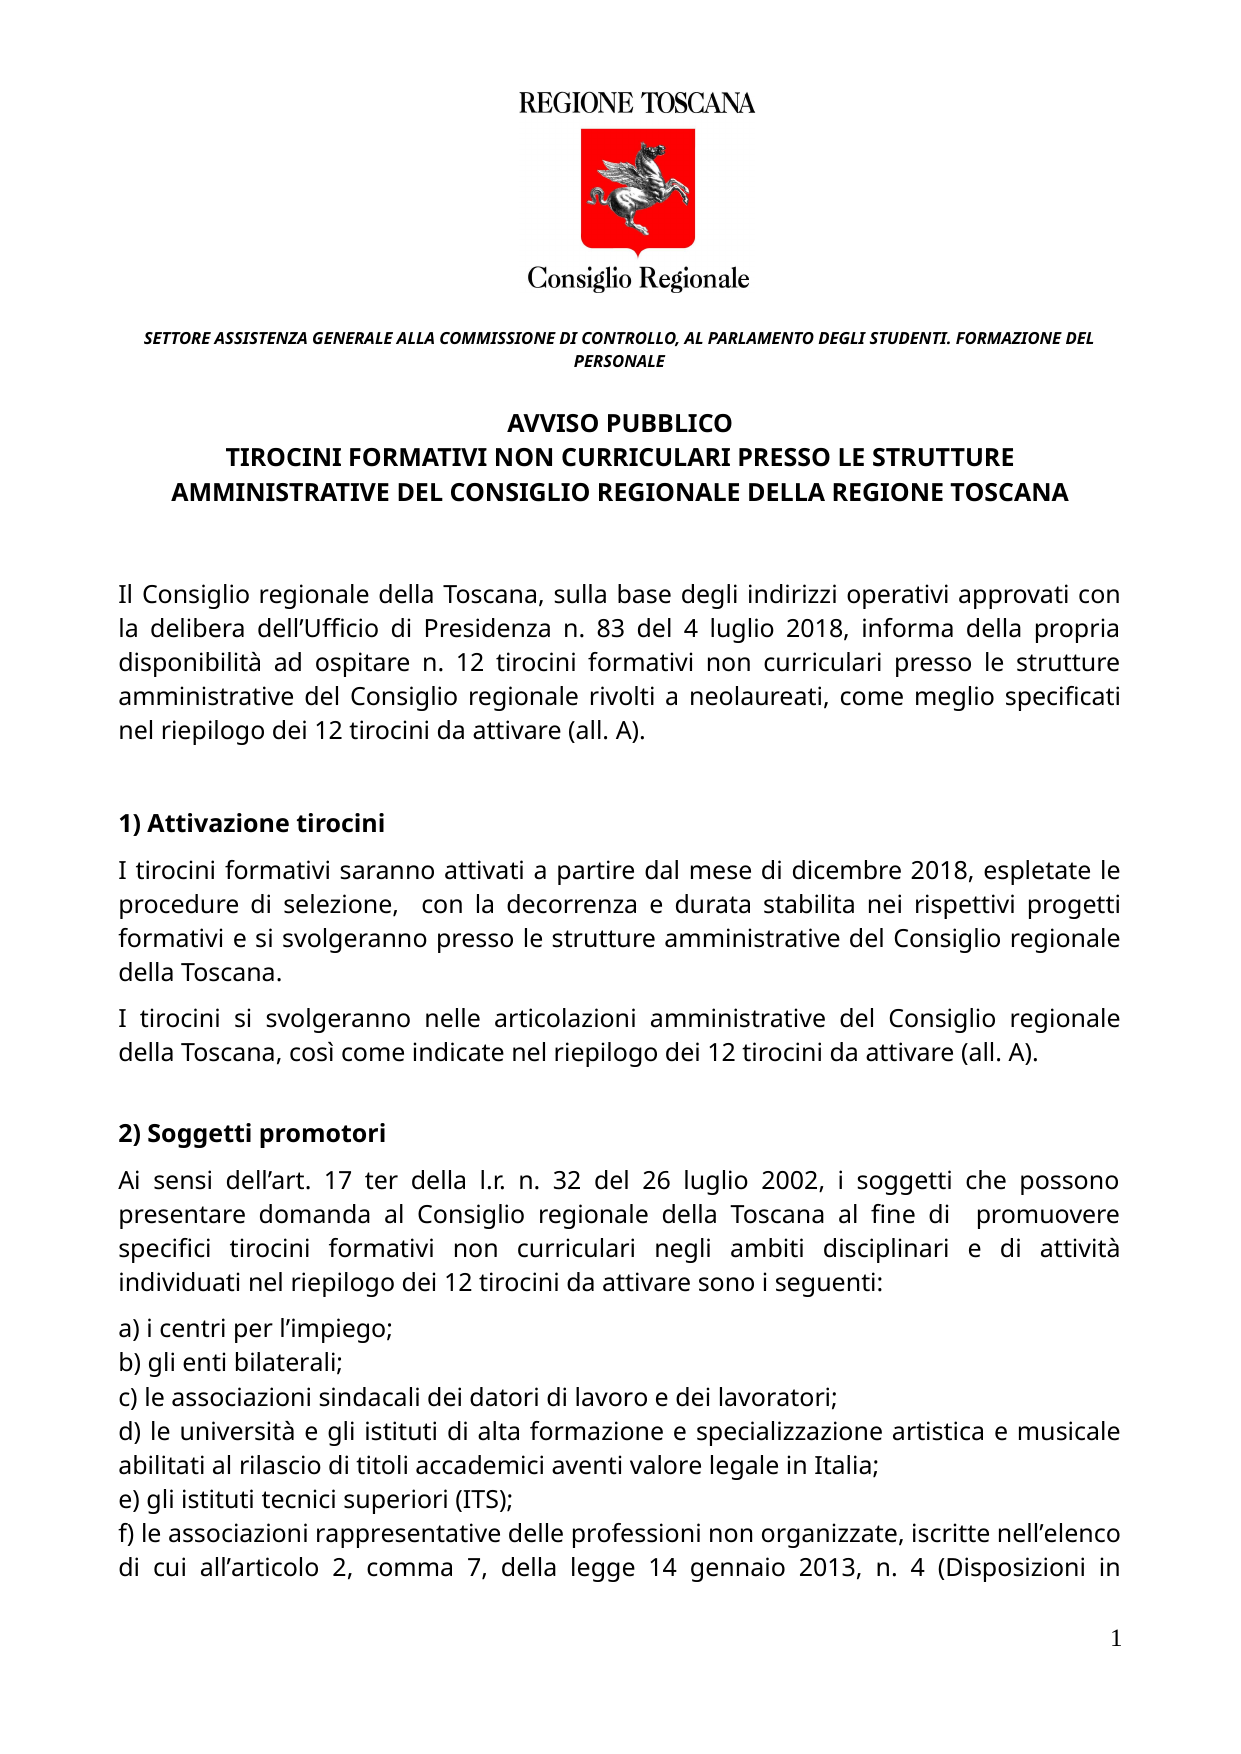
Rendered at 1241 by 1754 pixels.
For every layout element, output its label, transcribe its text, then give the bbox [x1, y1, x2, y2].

text c) le associazioni sindacali dei datori di lavoro e dei lavoratori; [118, 1379, 1122, 1413]
text 1) Attivazione tirocini [118, 806, 1122, 840]
text 2) Soggetti promotori [118, 1116, 1122, 1150]
text AVVISO PUBBLICO [118, 406, 1122, 440]
text d) le università e gli istituti di alta formazione e specializzazione artistica e musicale abilitati al rilascio di titoli accademici aventi valore legale in Italia; [118, 1413, 1122, 1481]
text f) le associazioni rappresentative delle professioni non organizzate, iscritte nell’elenco di cui all’articolo 2, comma 7, della legge 14 gennaio 2013, n. 4 (Disposizioni in [118, 1515, 1122, 1583]
text TIROCINI FORMATIVI NON CURRICULARI PRESSO LE STRUTTURE AMMINISTRATIVE DEL CONSIGLIO REGIONALE DELLA REGIONE TOSCANA [118, 440, 1122, 508]
text I tirocini si svolgeranno nelle articolazioni amministrative del Consiglio regionale della Toscana, così come indicate nel riepilogo dei 12 tirocini da attivare (all. A). [118, 1001, 1122, 1069]
text Ai sensi dell’art. 17 ter della l.r. n. 32 del 26 luglio 2002, i soggetti che possono presentare domanda al Consiglio regionale della Toscana al fine di promuovere specifici tirocini formativi non curriculari negli ambiti disciplinari e di attività individuati nel riepilogo dei 12 tirocini da attivare sono i seguenti: [118, 1162, 1122, 1298]
text I tirocini formativi saranno attivati a partire dal mese di dicembre 2018, espletate le procedure di selezione, con la decorrenza e durata stabilita nei rispettivi progetti formativi e si svolgeranno presso le strutture amministrative del Consiglio regionale della Toscana. [118, 852, 1122, 988]
text a) i centri per l’impiego; [118, 1311, 1122, 1345]
text SETTORE ASSISTENZA GENERALE ALLA COMMISSIONE DI CONTROLLO, AL PARLAMENTO DEGLI STUDENTI. FORMAZIONE DEL PERSONALE [118, 327, 1122, 372]
text Il Consiglio regionale della Toscana, sulla base degli indirizzi operativi approvati con la delibera dell’Ufficio di Presidenza n. 83 del 4 luglio 2018, informa della propria disponibilità ad ospitare n. 12 tirocini formativi non curriculari presso le strutture amministrative del Consiglio regionale rivolti a neolaureati, come meglio specificati nel riepilogo dei 12 tirocini da attivare (all. A). [118, 576, 1122, 747]
text b) gli enti bilaterali; [118, 1345, 1122, 1379]
text e) gli istituti tecnici superiori (ITS); [118, 1481, 1122, 1515]
